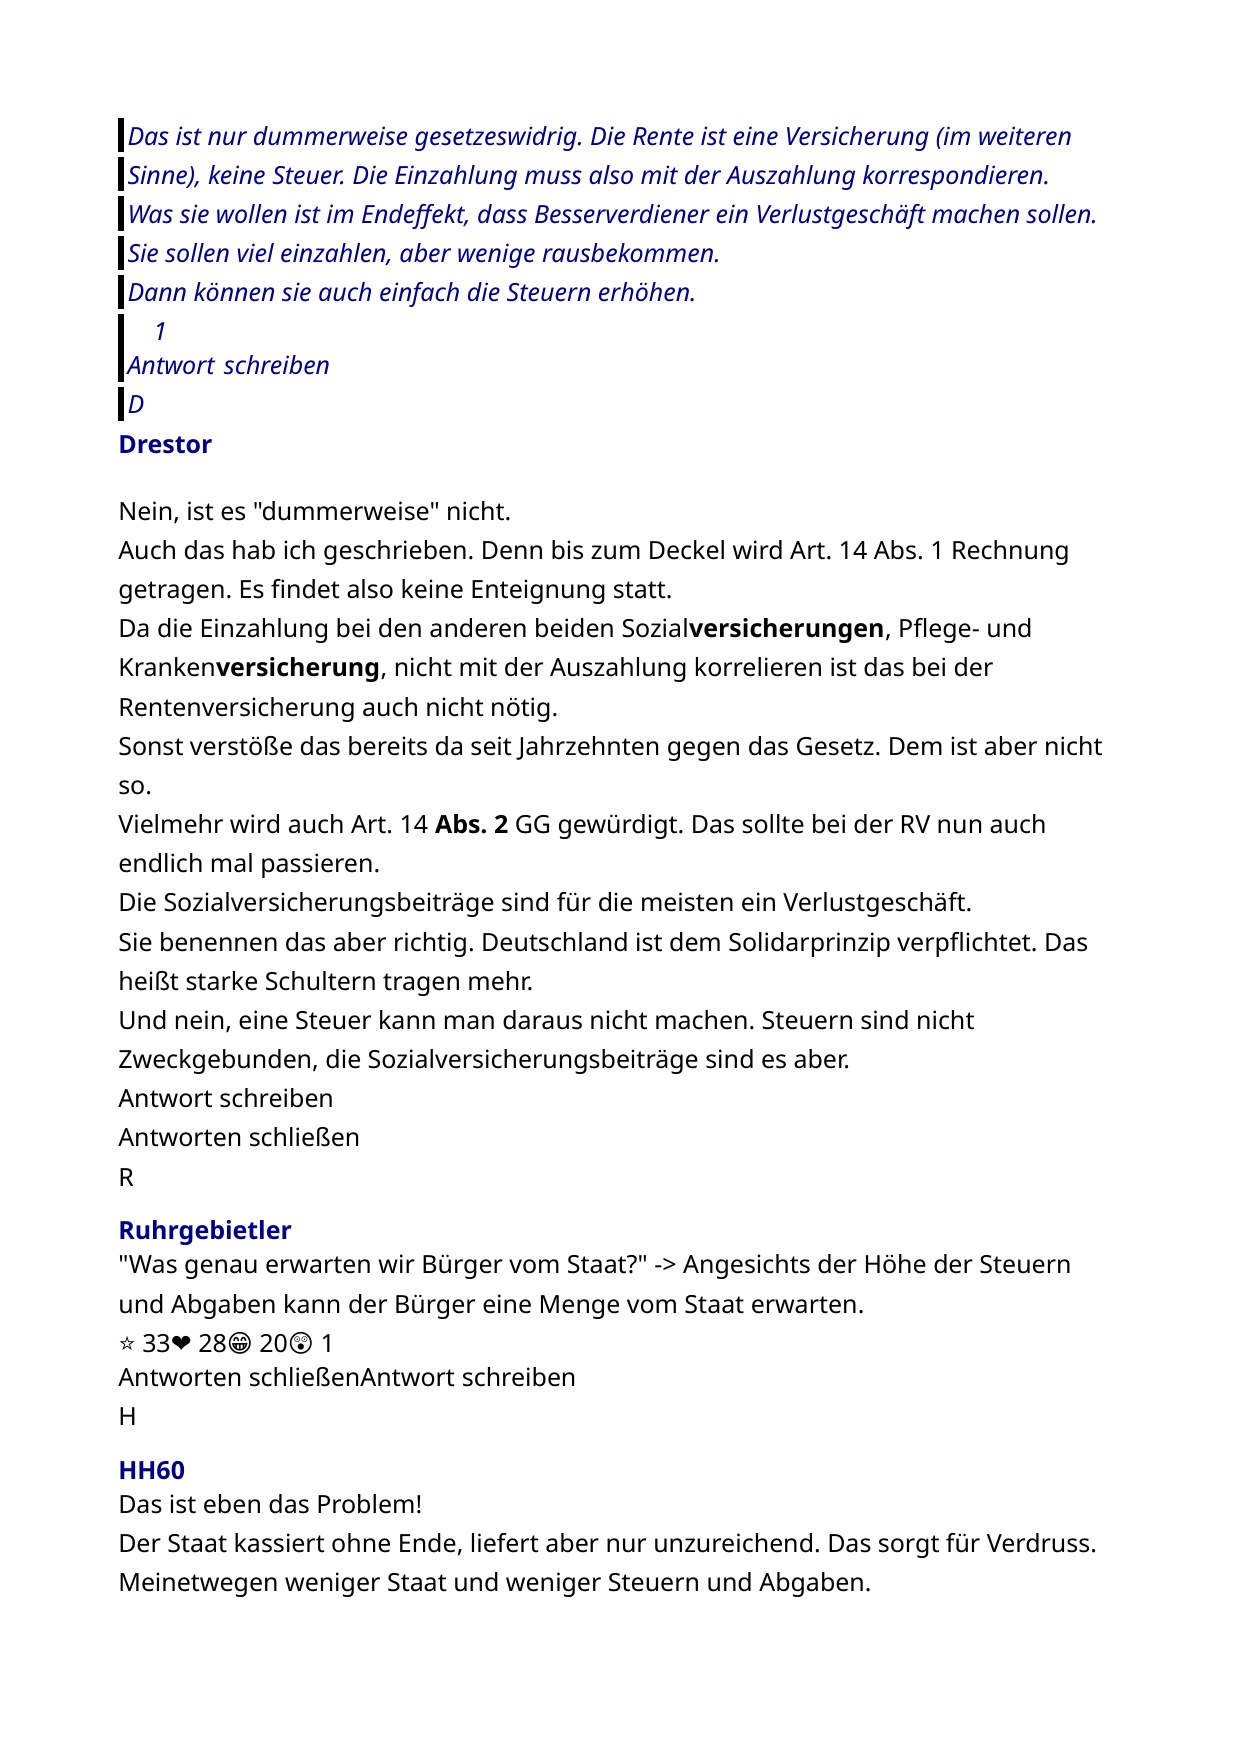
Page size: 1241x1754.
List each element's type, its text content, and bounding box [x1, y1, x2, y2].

text Meinetwegen weniger Staat und weniger Steuern und Abgaben. [118, 1565, 1122, 1599]
text Antwort schreiben [118, 1081, 1122, 1115]
text 🤨 1 [124, 314, 1122, 348]
text Das ist nur dummerweise gesetzeswidrig. Die Rente ist eine Versicherung (im weiteren Sinne), keine Steuer. Die Einzahlung muss also mit der Auszahlung korrespondieren. [118, 118, 1122, 191]
text "Was genau erwarten wir Bürger vom Staat?" -> Angesichts der Höhe der Steuern und Abgaben kann der Bürger eine Menge vom Staat erwarten. [118, 1247, 1122, 1320]
text Das ist eben das Problem! [118, 1486, 1122, 1521]
text Antwort schreiben [124, 348, 1122, 382]
text Sie benennen das aber richtig. Deutschland ist dem Solidarprinzip verpflichtet. Das heißt starke Schultern tragen mehr. [118, 924, 1122, 997]
text Dann können sie auch einfach die Steuern erhöhen. [124, 275, 1122, 309]
text Nein, ist es "dummerweise" nicht. [118, 493, 1122, 527]
text R [118, 1159, 1122, 1193]
text Da die Einzahlung bei den anderen beiden Sozialversicherungen, Pflege- und Krankenversicherung, nicht mit der Auszahlung korrelieren ist das bei der Rentenversicherung auch nicht nötig. [118, 611, 1122, 723]
text Die Sozialversicherungsbeiträge sind für die meisten ein Verlustgeschäft. [118, 885, 1122, 919]
text Was sie wollen ist im Endeffekt, dass Besserverdiener ein Verlustgeschäft machen sollen. Sie sollen viel einzahlen, aber wenige rausbekommen. [118, 196, 1122, 270]
subtitle Drestor [118, 426, 1122, 460]
text Antworten schließen [118, 1120, 1122, 1154]
text Und nein, eine Steuer kann man daraus nicht machen. Steuern sind nicht Zweckgebunden, die Sozialversicherungsbeiträge sind es aber. [118, 1003, 1122, 1076]
text Antworten schließenAntwort schreiben [118, 1359, 1122, 1393]
subtitle Ruhrgebietler [118, 1213, 1122, 1247]
text D [124, 387, 1122, 421]
text Sonst verstöße das bereits da seit Jahrzehnten gegen das Gesetz. Dem ist aber nicht so. [118, 728, 1122, 802]
text Vielmehr wird auch Art. 14 Abs. 2 GG gewürdigt. Das sollte bei der RV nun auch endlich mal passieren. [118, 807, 1122, 880]
subtitle HH60 [118, 1452, 1122, 1486]
text Auch das hab ich geschrieben. Denn bis zum Deckel wird Art. 14 Abs. 1 Rechnung getragen. Es findet also keine Enteignung statt. [118, 533, 1122, 606]
text ⭐️ 33❤️ 28😁 20😲 1 [118, 1325, 1122, 1359]
text H [118, 1399, 1122, 1433]
text Der Staat kassiert ohne Ende, liefert aber nur unzureichend. Das sorgt für Verdruss. [118, 1526, 1122, 1560]
